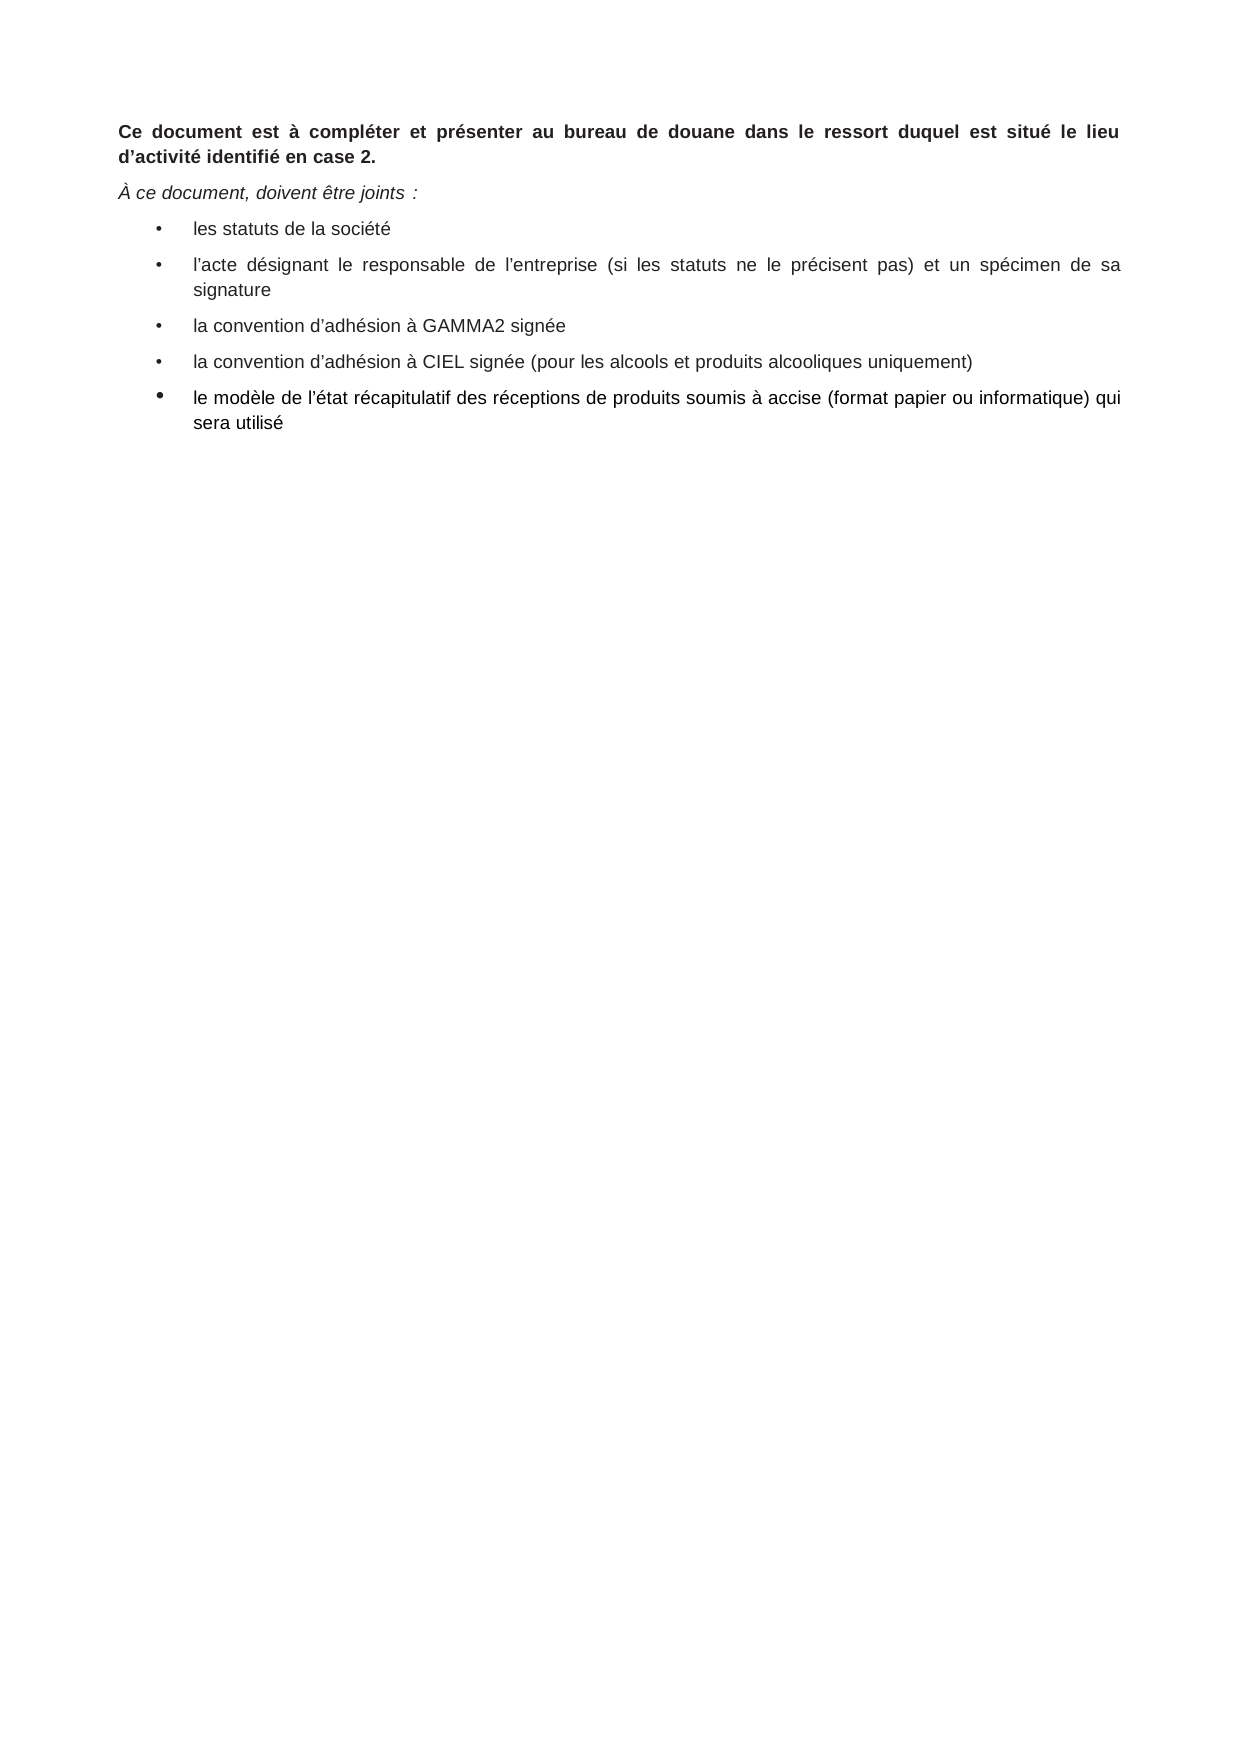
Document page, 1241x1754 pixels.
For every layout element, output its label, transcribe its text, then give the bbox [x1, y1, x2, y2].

list les statuts de la société [156, 215, 1122, 240]
list la convention d’adhésion à GAMMA2 signée [156, 312, 1122, 337]
list la convention d’adhésion à CIEL signée (pour les alcools et produits alcooliques uniquement) [156, 348, 1122, 373]
list l’acte désignant le responsable de l’entreprise (si les statuts ne le précisent pas) et un spécimen de sa signature [156, 251, 1122, 302]
text À ce document, doivent être joints : [118, 179, 1122, 204]
text Ce document est à compléter et présenter au bureau de douane dans le ressort duquel est situé le lieu d’activité identifié en case 2. [118, 118, 1122, 168]
list le modèle de l’état récapitulatif des réceptions de produits soumis à accise (format papier ou informatique) qui sera utilisé [156, 384, 1122, 434]
